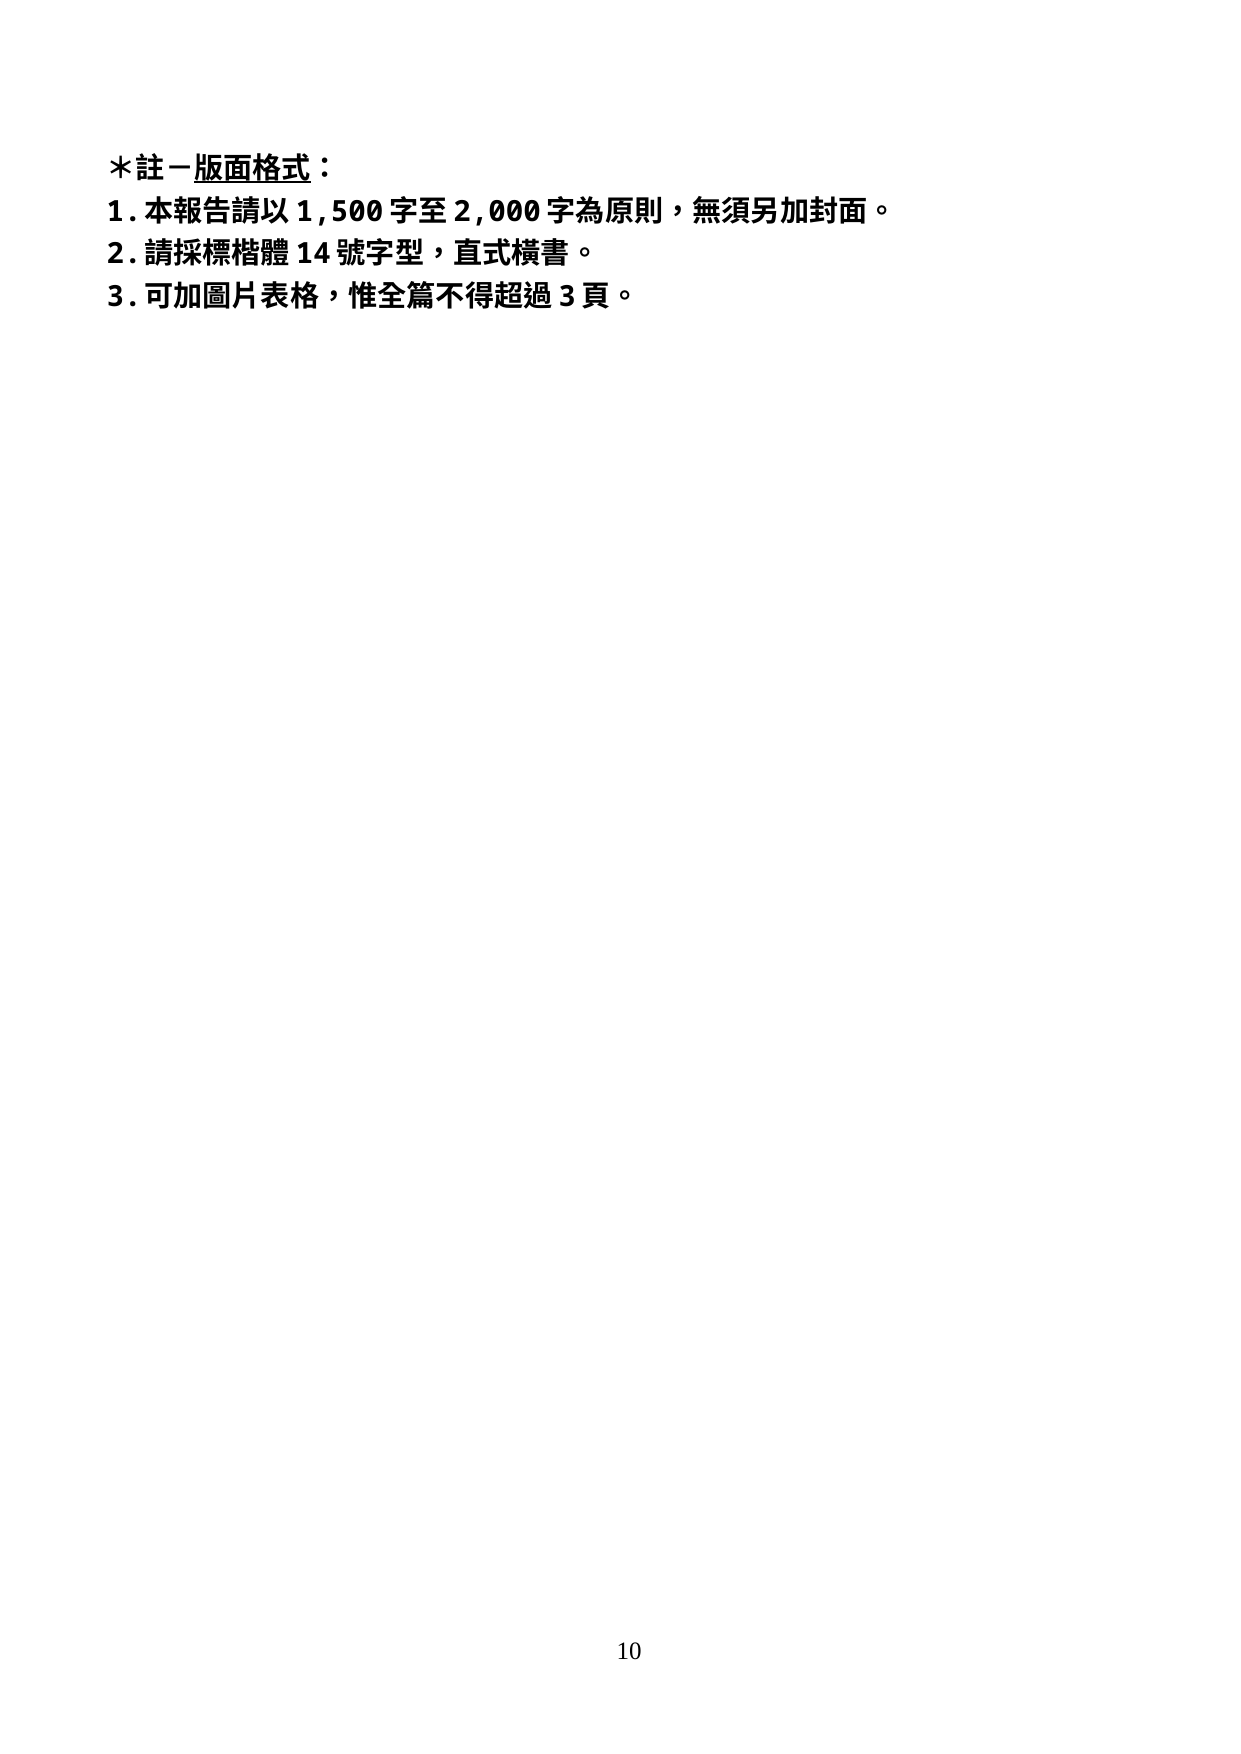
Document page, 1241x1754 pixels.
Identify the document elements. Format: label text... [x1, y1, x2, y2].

list 本報告請以1,500字至2,000字為原則，無須另加封面。 [106, 187, 1152, 230]
list 可加圖片表格，惟全篇不得超過3頁。 [106, 272, 1152, 314]
list 請採標楷體14號字型，直式橫書。 [106, 230, 1152, 272]
text ＊註－版面格式： [106, 145, 1152, 187]
